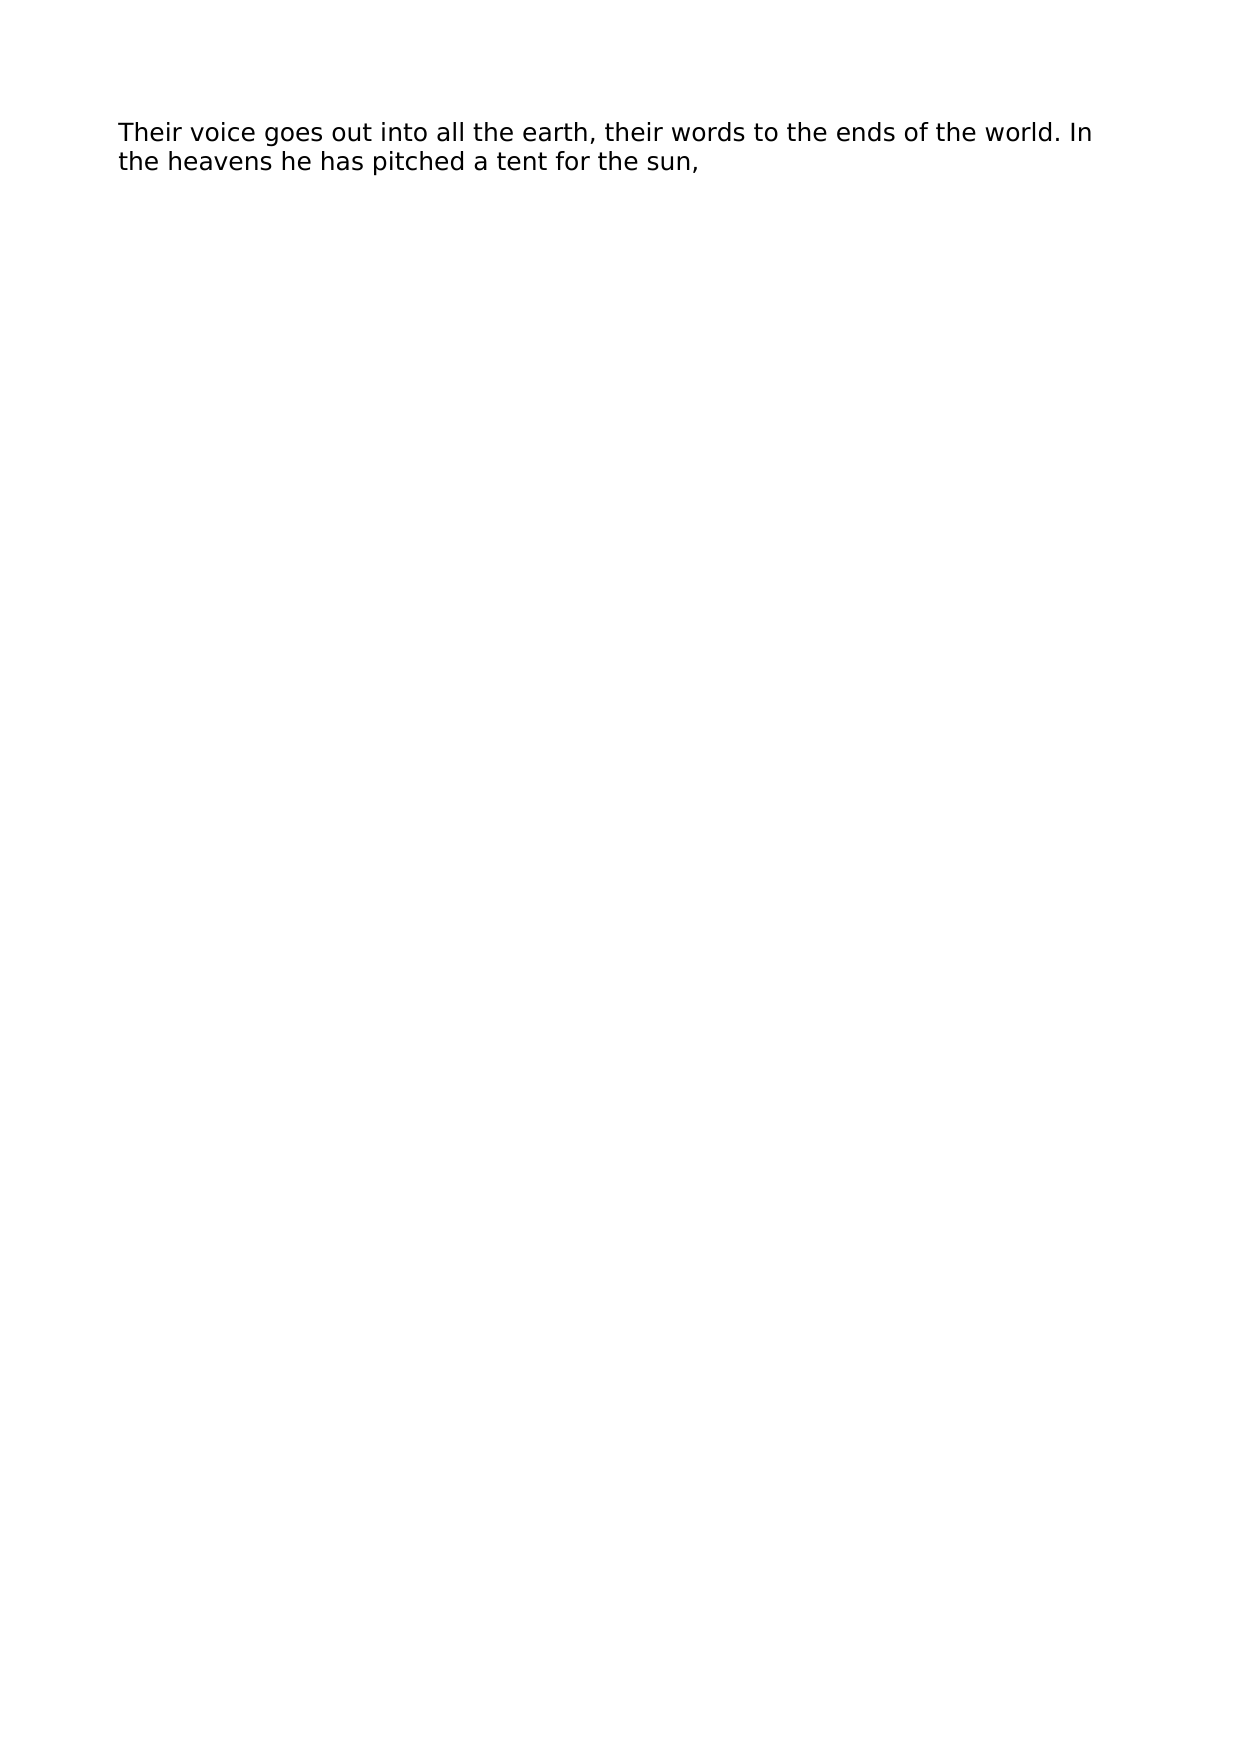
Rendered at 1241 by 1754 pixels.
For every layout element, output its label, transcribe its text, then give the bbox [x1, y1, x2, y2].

text Their voice goes out into all the earth, their words to the ends of the world. In the heavens he has pitched a tent for the sun, [118, 118, 1122, 176]
